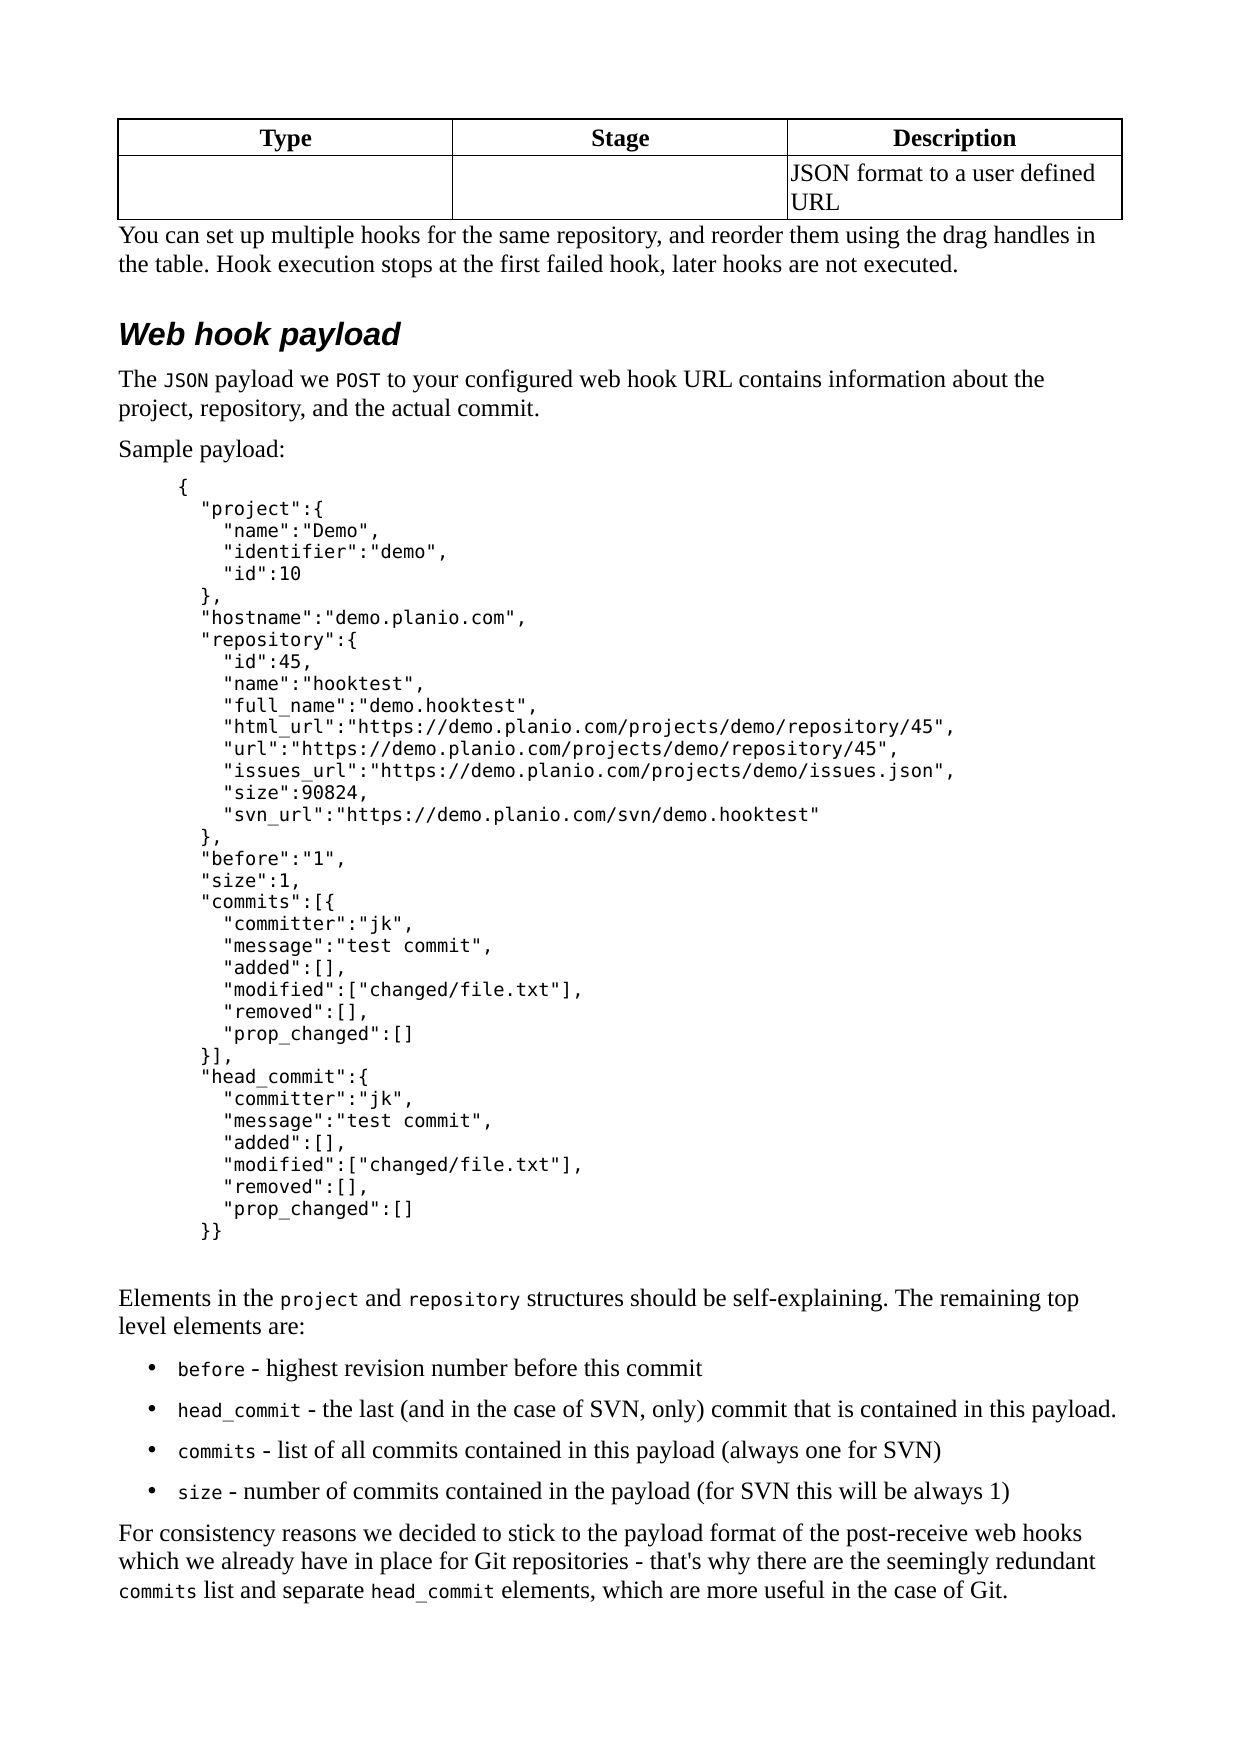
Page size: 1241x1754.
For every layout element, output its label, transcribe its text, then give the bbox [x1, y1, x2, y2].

text Elements in the project and repository structures should be self-explaining. The remaining top level elements are: [118, 1283, 1122, 1340]
text Sample payload: [118, 434, 1122, 463]
table_cell [119, 156, 452, 218]
list head_commit - the last (and in the case of SVN, only) commit that is contained in this payload. [148, 1394, 1122, 1423]
text For consistency reasons we decided to stick to the payload format of the post-receive web hooks which we already have in place for Git repositories - that's why there are the seemingly redundant commits list and separate head_commit elements, which are more useful in the case of Git. [118, 1518, 1122, 1604]
text { "project":{ "name":"Demo", "identifier":"demo", "id":10 }, "hostname":"demo.planio.com", "repository":{ "id":45, "name":"hooktest", "full_name":"demo.hooktest", "html_url":"https://demo.planio.com/projects/demo/repository/45", "url":"https://demo.planio.com/projects/demo/repository/45", "issues_url":"https://demo.planio.com/projects/demo/issues.json", "size":90824, "svn_url":"https://demo.planio.com/svn/demo.hooktest" }, "before":"1", "size":1, "commits":[{ "committer":"jk", "message":"test commit", "added":[], "modified":["changed/file.txt"], "removed":[], "prop_changed":[] }], "head_commit":{ "committer":"jk", "message":"test commit", "added":[], "modified":["changed/file.txt"], "removed":[], "prop_changed":[] }} [177, 476, 1063, 1241]
table_header Stage [453, 120, 787, 154]
table_cell JSON format to a user defined URL [788, 156, 1121, 218]
list commits - list of all commits contained in this payload (always one for SVN) [148, 1435, 1122, 1464]
table_header Description [788, 120, 1121, 154]
table_cell [453, 156, 787, 218]
table_header Type [119, 120, 452, 154]
list before - highest revision number before this commit [148, 1353, 1122, 1381]
text The JSON payload we POST to your configured web hook URL contains information about the project, repository, and the actual commit. [118, 364, 1122, 422]
list size - number of commits contained in the payload (for SVN this will be always 1) [148, 1476, 1122, 1505]
text You can set up multiple hooks for the same repository, and reorder them using the drag handles in the table. Hook execution stops at the first failed hook, later hooks are not executed. [118, 220, 1122, 278]
subtitle Web hook payload [118, 315, 1122, 352]
